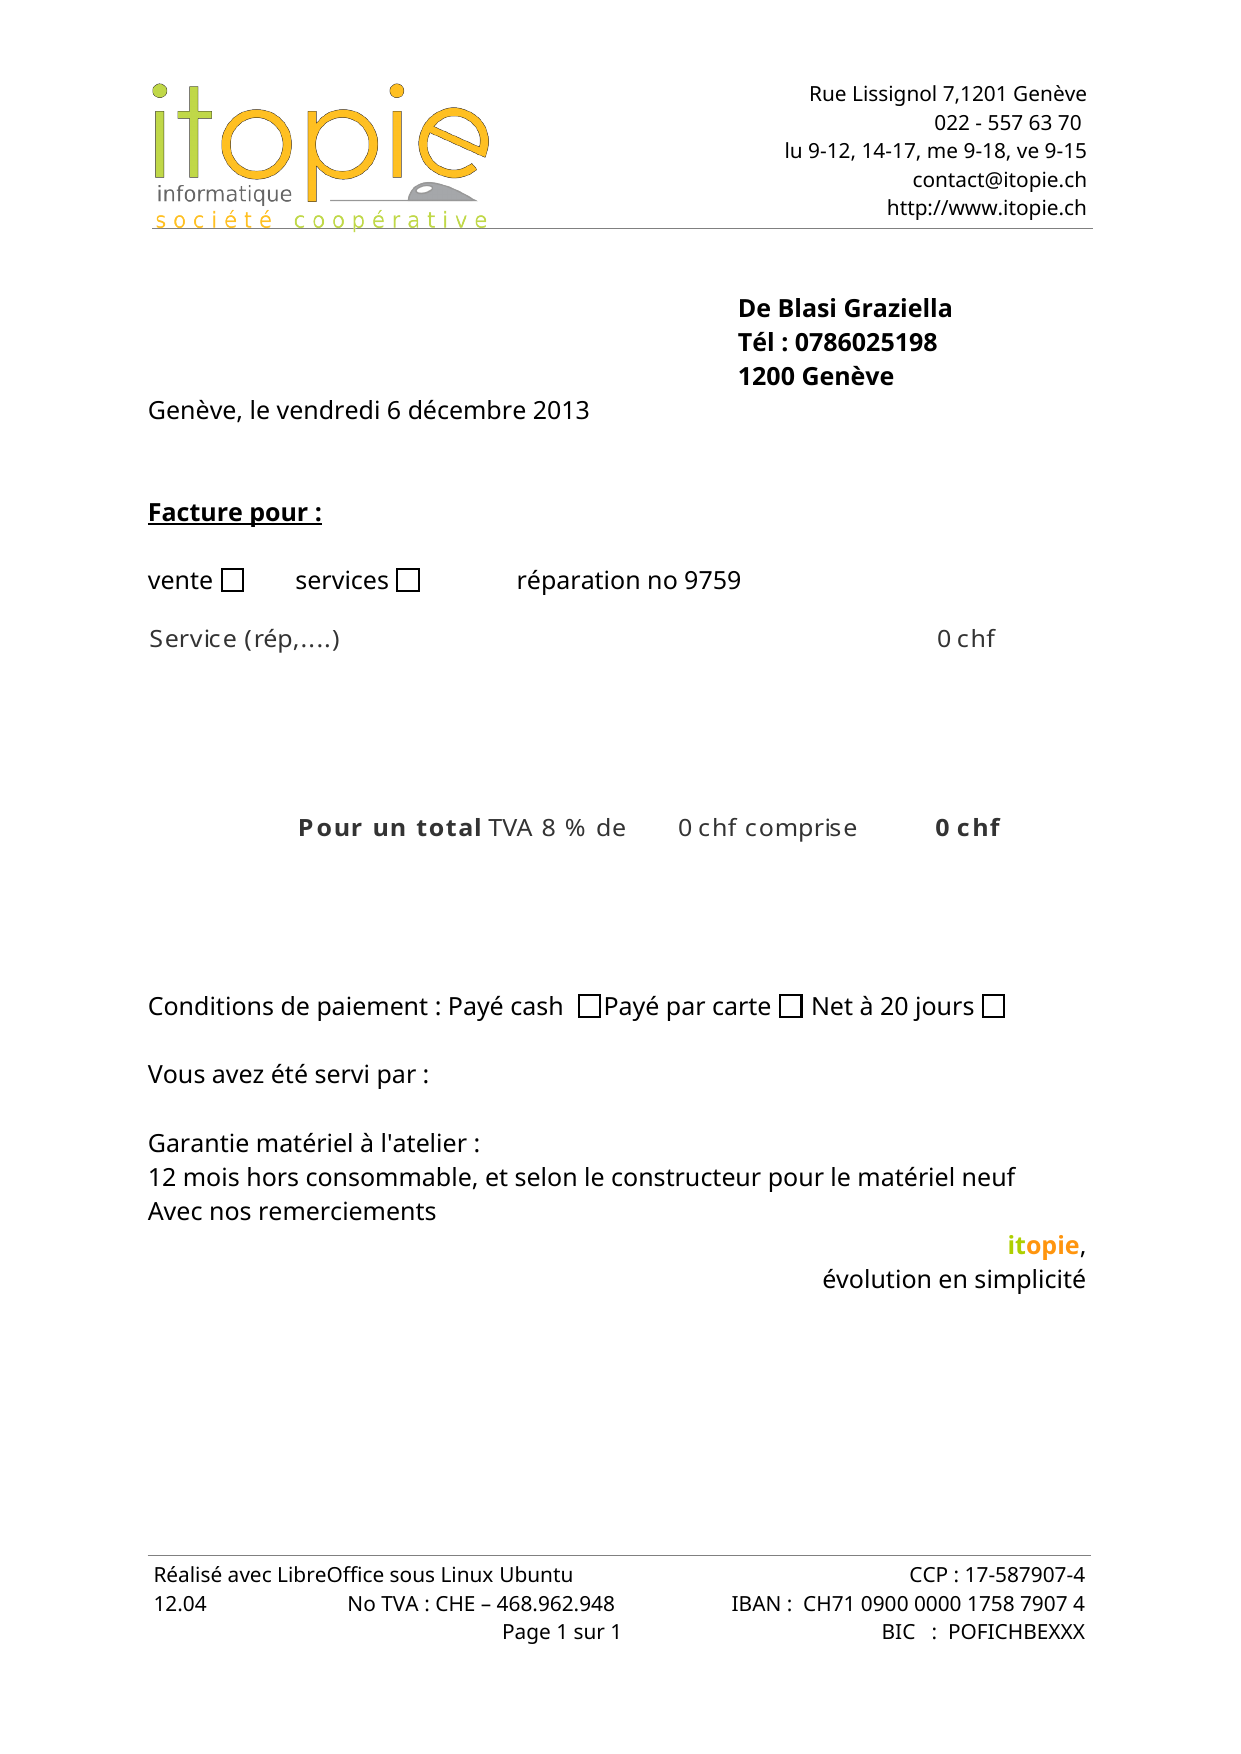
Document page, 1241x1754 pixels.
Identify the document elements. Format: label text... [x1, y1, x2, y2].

text itopie, [148, 1227, 1093, 1262]
picture [138, 72, 500, 244]
text Garantie matériel à l'atelier : [148, 1125, 1093, 1159]
text Vous avez été servi par : [148, 1057, 1093, 1091]
text 12 mois hors consommable, et selon le constructeur pour le matériel neuf [148, 1159, 1093, 1193]
text Facture pour : [148, 495, 1093, 529]
text Avec nos remerciements [148, 1193, 1093, 1227]
text vente services réparation no 9759 [148, 563, 1093, 597]
text Tél : 0786025198 [148, 324, 1093, 358]
text De Blasi Graziella [148, 290, 1093, 324]
text 1200 Genève [148, 358, 1093, 392]
text évolution en simplicité [148, 1262, 1093, 1296]
text Conditions de paiement : Payé cash Payé par carte Net à 20 jours [148, 989, 1093, 1023]
text Genève, le vendredi 6 décembre 2013 [148, 392, 1093, 427]
